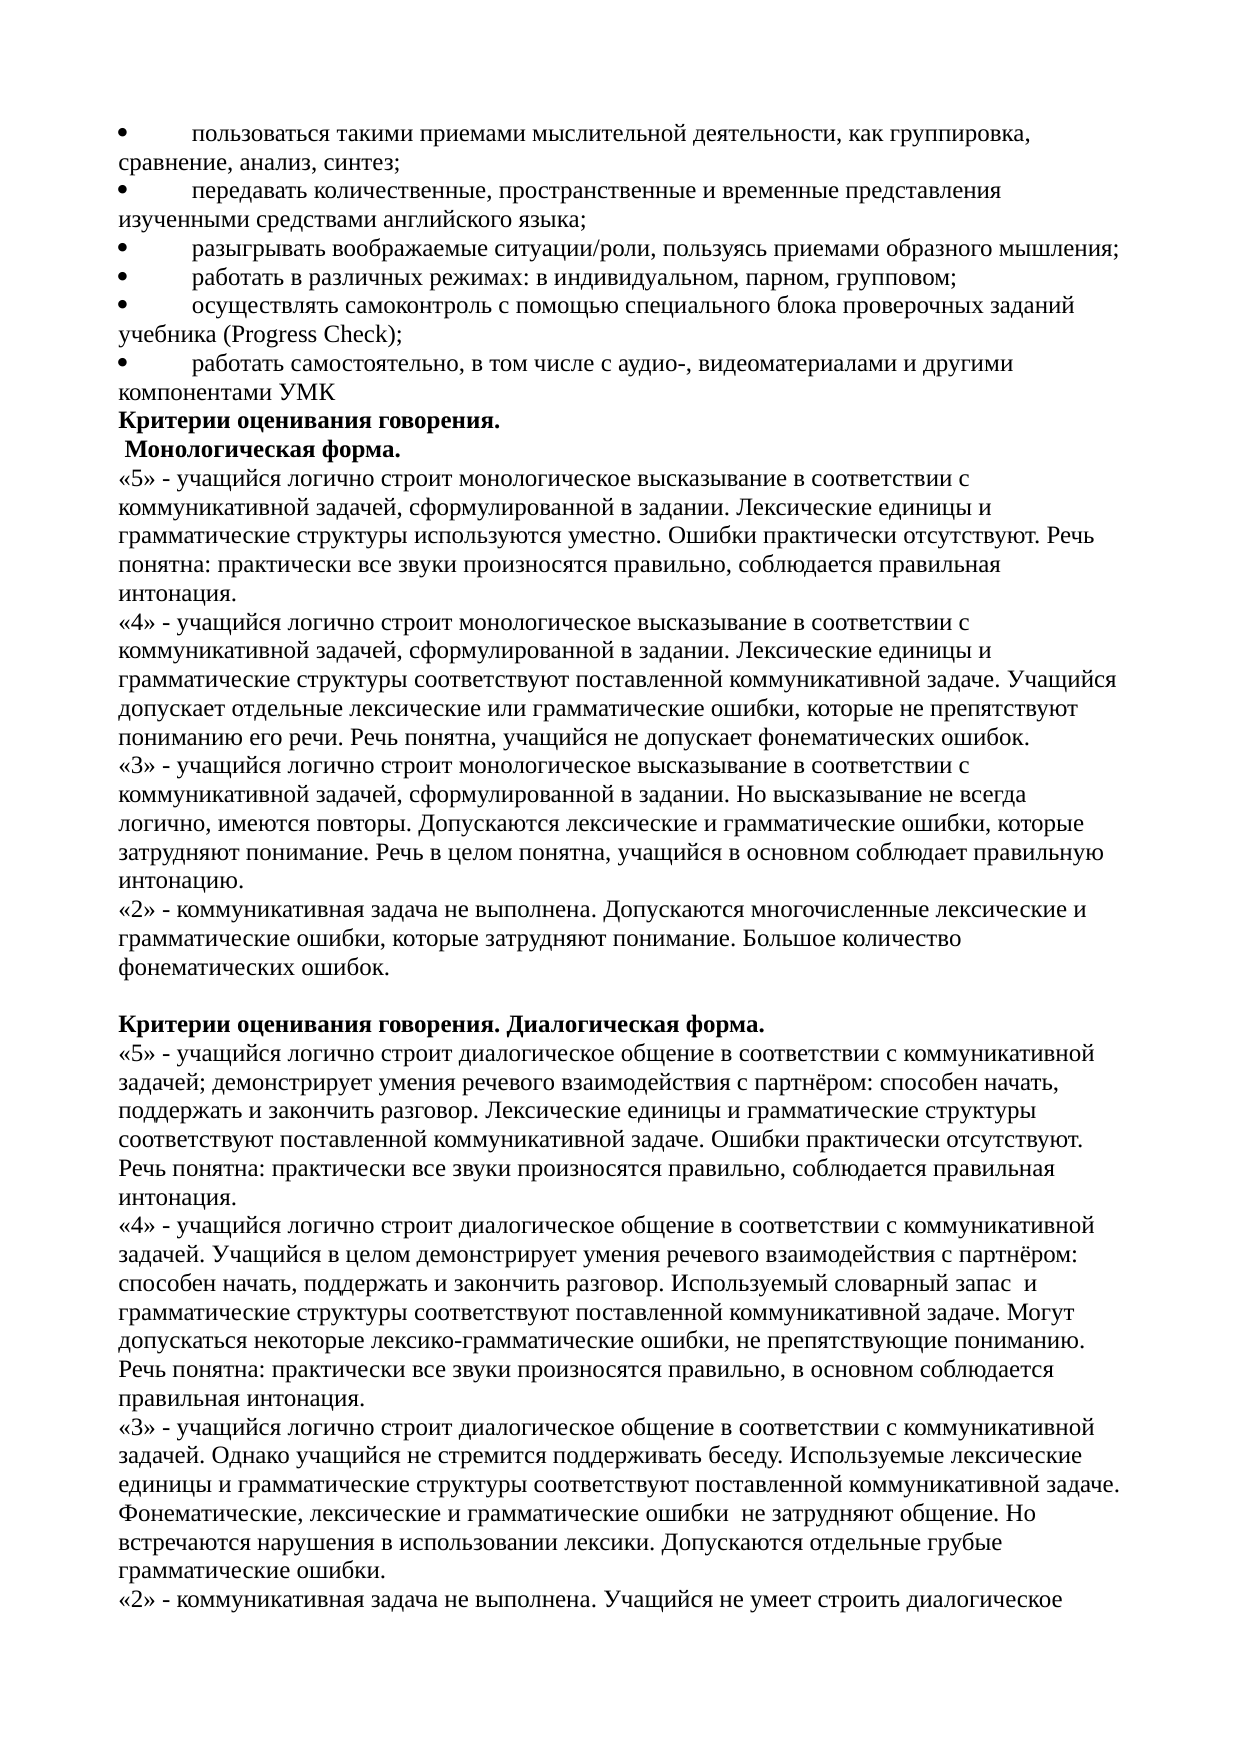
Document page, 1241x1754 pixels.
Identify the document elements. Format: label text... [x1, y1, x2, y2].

text «5» - учащийся логично строит монологическое высказывание в соответствии с коммуникативной задачей, сформулированной в задании. Лексические единицы и грамматические структуры используются уместно. Ошибки практически отсутствуют. Речь понятна: практически все звуки произносятся правильно, соблюдается правильная интонация. [118, 463, 1122, 607]
text «5» - учащийся логично строит диалогическое общение в соответствии с коммуникативной задачей; демонстрирует умения речевого взаимодействия с партнёром: способен начать, поддержать и закончить разговор. Лексические единицы и грамматические структуры соответствуют поставленной коммуникативной задаче. Ошибки практически отсутствуют. Речь понятна: практически все звуки произносятся правильно, соблюдается правильная интонация. [118, 1038, 1122, 1211]
text «3» - учащийся логично строит монологическое высказывание в соответствии с коммуникативной задачей, сформулированной в задании. Но высказывание не всегда логично, имеются повторы. Допускаются лексические и грамматические ошибки, которые затрудняют понимание. Речь в целом понятна, учащийся в основном соблюдает правильную интонацию. [118, 751, 1122, 894]
text Монологическая форма. [118, 434, 1122, 463]
text Критерии оценивания говорения. Диалогическая форма. [118, 1009, 1122, 1038]
list работать в различных режимах: в индивидуальном, парном, групповом; [118, 262, 1122, 291]
text «2» - коммуникативная задача не выполнена. Допускаются многочисленные лексические и грамматические ошибки, которые затрудняют понимание. Большое количество фонематических ошибок. [118, 894, 1122, 981]
list передавать количественные, пространственные и временные представления изученными средствами английского языка; [118, 176, 1122, 233]
text «3» - учащийся логично строит диалогическое общение в соответствии с коммуникативной задачей. Однако учащийся не стремится поддерживать беседу. Используемые лексические единицы и грамматические структуры соответствуют поставленной коммуникативной задаче. Фонематические, лексические и грамматические ошибки не затрудняют общение. Но встречаются нарушения в использовании лексики. Допускаются отдельные грубые грамматические ошибки. [118, 1412, 1122, 1584]
list пользоваться такими приемами мыслительной деятельности, как группировка, сравнение, анализ, синтез; [118, 118, 1122, 176]
text Критерии оценивания говорения. [118, 406, 1122, 434]
list работать самостоятельно, в том числе с аудио-, видеоматериалами и другими компонентами УМК [118, 348, 1122, 406]
text «4» - учащийся логично строит монологическое высказывание в соответствии с коммуникативной задачей, сформулированной в задании. Лексические единицы и грамматические структуры соответствуют поставленной коммуникативной задаче. Учащийся допускает отдельные лексические или грамматические ошибки, которые не препятствуют пониманию его речи. Речь понятна, учащийся не допускает фонематических ошибок. [118, 607, 1122, 751]
list осуществлять самоконтроль с помощью специального блока проверочных заданий учебника (Progress Check); [118, 291, 1122, 348]
text «4» - учащийся логично строит диалогическое общение в соответствии с коммуникативной задачей. Учащийся в целом демонстрирует умения речевого взаимодействия с партнёром: способен начать, поддержать и закончить разговор. Используемый словарный запас и грамматические структуры соответствуют поставленной коммуникативной задаче. Могут допускаться некоторые лексико-грамматические ошибки, не препятствующие пониманию. Речь понятна: практически все звуки произносятся правильно, в основном соблюдается правильная интонация. [118, 1211, 1122, 1412]
list разыгрывать воображаемые ситуации/роли, пользуясь приемами образного мышления; [118, 233, 1122, 262]
text «2» - коммуникативная задача не выполнена. Учащийся не умеет строить диалогическое [118, 1584, 1122, 1613]
